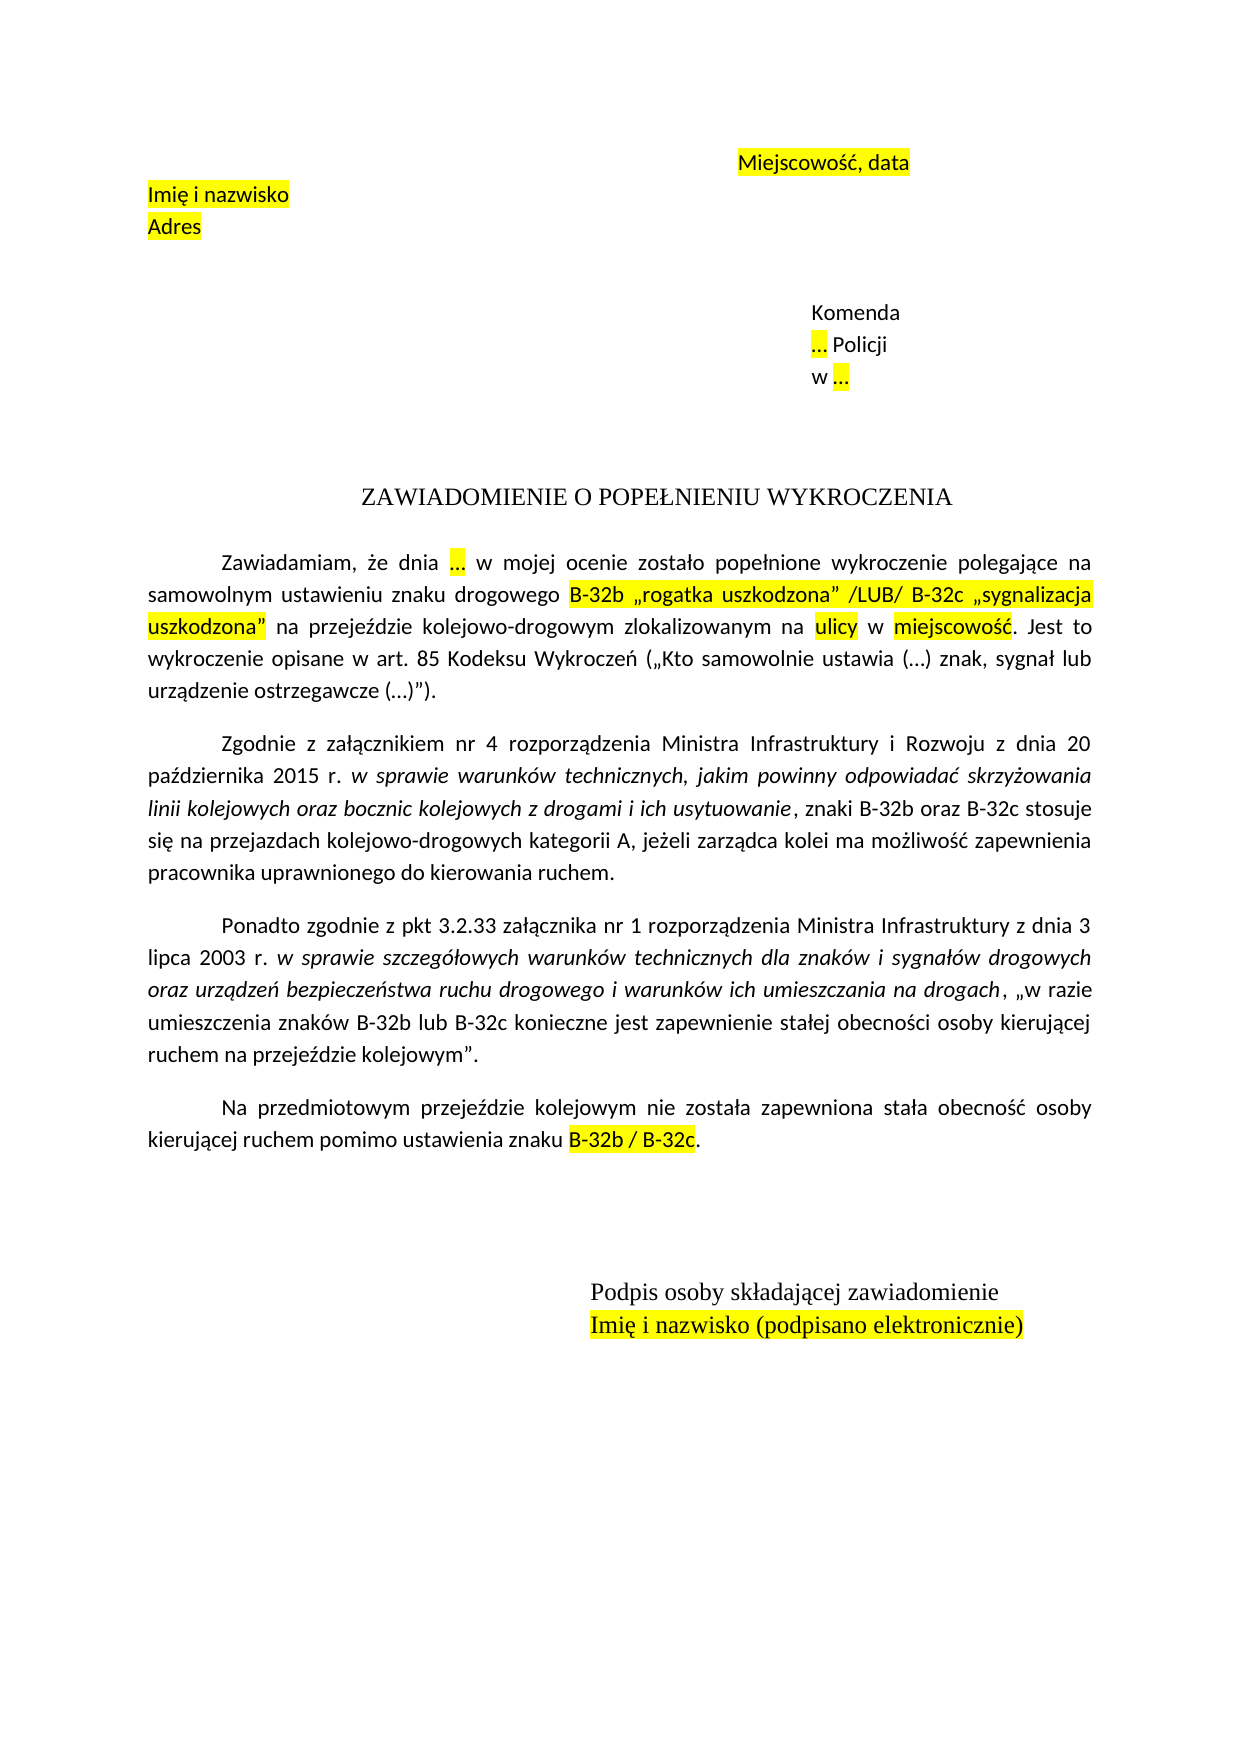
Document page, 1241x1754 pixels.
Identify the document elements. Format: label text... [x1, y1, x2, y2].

text Na przedmiotowym przejeździe kolejowym nie została zapewniona stała obecność osoby kierującej ruchem pomimo ustawienia znaku B-32b / B-32c. [148, 1093, 1093, 1153]
text Miejscowość, data [148, 148, 1093, 176]
text ZAWIADOMIENIE O POPEŁNIENIU WYKROCZENIA [148, 482, 1093, 510]
text Zawiadamiam, że dnia … w mojej ocenie zostało popełnione wykroczenie polegające na samowolnym ustawieniu znaku drogowego B-32b „rogatka uszkodzona” /LUB/ B-32c „sygnalizacja uszkodzona” na przejeździe kolejowo-drogowym zlokalizowanym na ulicy w miejscowość. Jest to wykroczenie opisane w art. 85 Kodeksu Wykroczeń („Kto samowolnie ustawia (…) znak, sygnał lub urządzenie ostrzegawcze (…)”). [148, 548, 1093, 704]
text Komenda … Policji w … [148, 298, 1093, 391]
text Imię i nazwisko (podpisano elektronicznie) [148, 1310, 1093, 1339]
text Zgodnie z załącznikiem nr 4 rozporządzenia Ministra Infrastruktury i Rozwoju z dnia 20 października 2015 r. w sprawie warunków technicznych, jakim powinny odpowiadać skrzyżowania linii kolejowych oraz bocznic kolejowych z drogami i ich usytuowanie, znaki B-32b oraz B-32c stosuje się na przejazdach kolejowo-drogowych kategorii A, jeżeli zarządca kolei ma możliwość zapewnienia pracownika uprawnionego do kierowania ruchem. [148, 729, 1093, 886]
text Podpis osoby składającej zawiadomienie [148, 1277, 1093, 1306]
text Ponadto zgodnie z pkt 3.2.33 załącznika nr 1 rozporządzenia Ministra Infrastruktury z dnia 3 lipca 2003 r. w sprawie szczegółowych warunków technicznych dla znaków i sygnałów drogowych oraz urządzeń bezpieczeństwa ruchu drogowego i warunków ich umieszczania na drogach, „w razie umieszczenia znaków B-32b lub B-32c konieczne jest zapewnienie stałej obecności osoby kierującej ruchem na przejeździe kolejowym”. [148, 911, 1093, 1068]
text Imię i nazwisko Adres [148, 180, 1093, 240]
